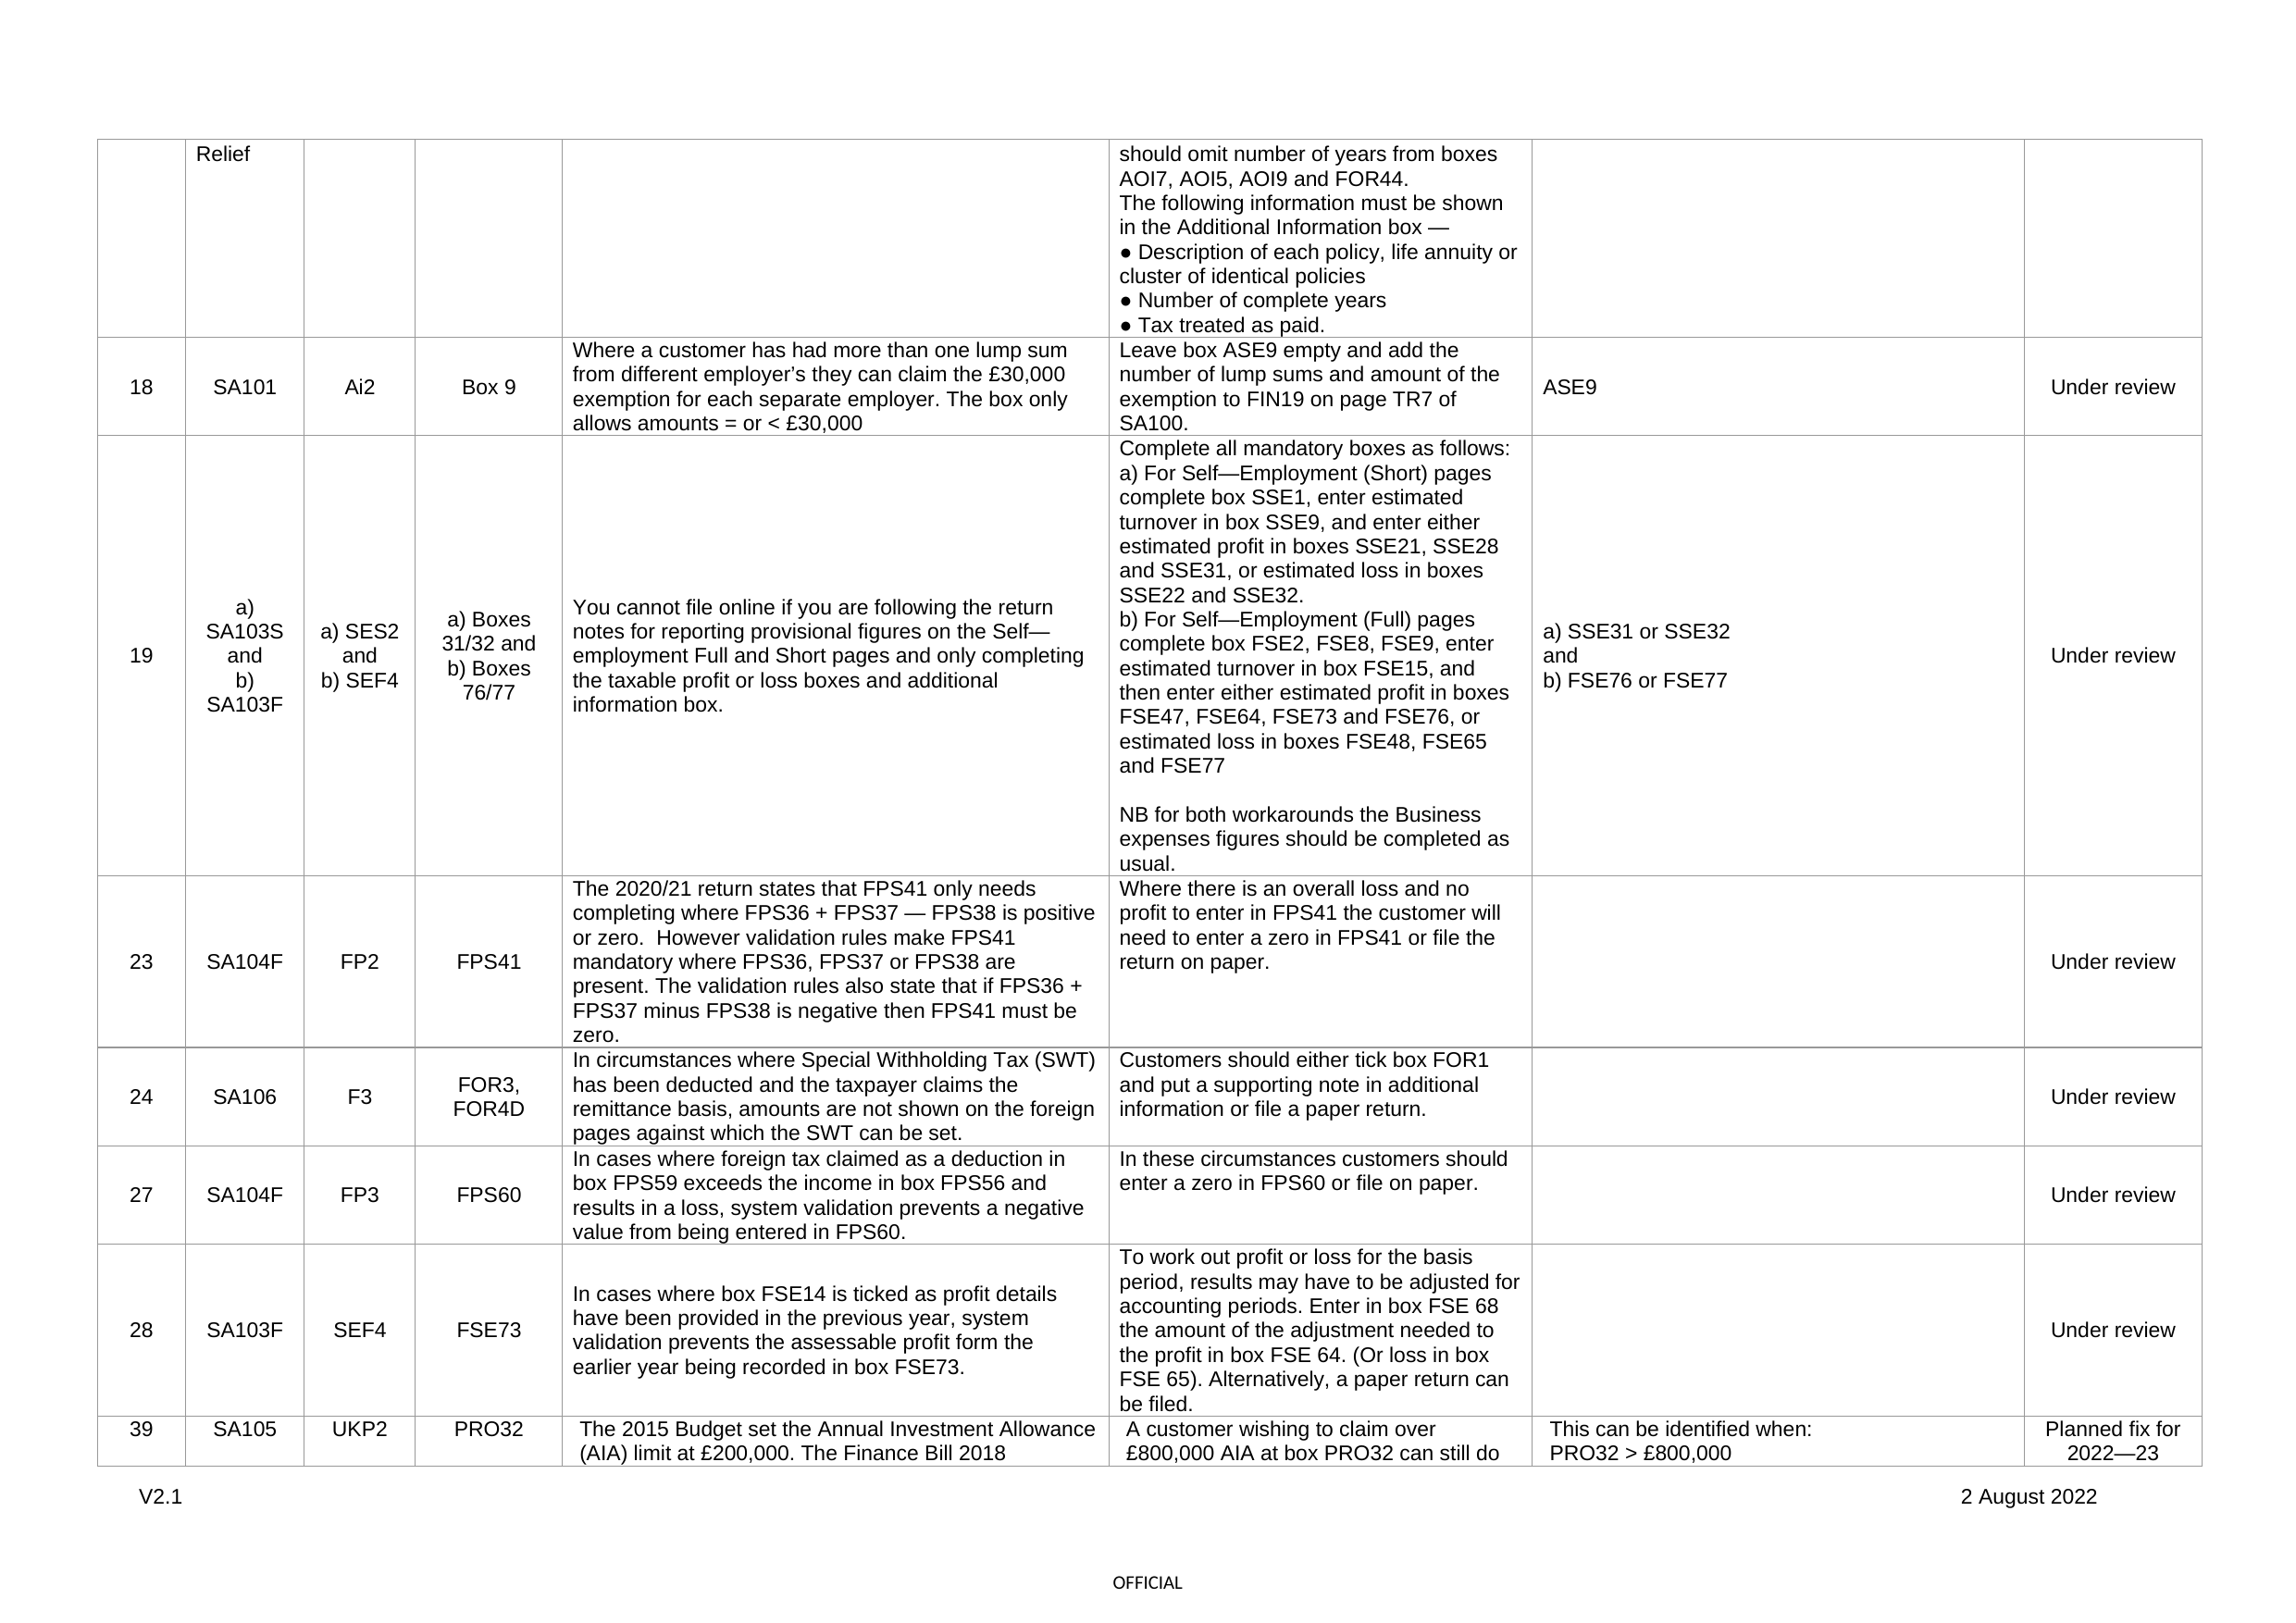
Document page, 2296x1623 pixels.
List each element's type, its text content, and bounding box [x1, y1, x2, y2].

table_cell [304, 140, 415, 337]
table_cell PRO32 [416, 1417, 562, 1465]
table_cell [1533, 1245, 2024, 1416]
table_cell SEF4 [304, 1245, 415, 1416]
table_cell Complete all mandatory boxes as follows: a) For Self—Employment (Short) pages complete box SSE1, enter estimated turnover in box SSE9, and enter either estimated profit in boxes SSE21, SSE28 and SSE31, or estimated loss in boxes SSE22 and SSE32. b) For Self—Employment (Full) pages complete box FSE2, FSE8, FSE9, enter estimated turnover in box FSE15, and then enter either estimated profit in boxes FSE47, FSE64, FSE73 and FSE76, or estimated loss in boxes FSE48, FSE65 and FSE77 NB for both workarounds the Business expenses figures should be completed as usual. [1110, 436, 1532, 875]
table_cell In circumstances where Special Withholding Tax (SWT) has been deducted and the taxpayer claims the remittance basis, amounts are not shown on the foreign pages against which the SWT can be set. [563, 1048, 1109, 1146]
table_cell FPS60 [416, 1146, 562, 1244]
table_cell Under review [2025, 1146, 2202, 1244]
table_cell Customers should either tick box FOR1 and put a supporting note in additional information or file a paper return. [1110, 1048, 1532, 1146]
table_cell 18 [98, 338, 185, 435]
table_cell Where a customer has had more than one lump sum from different employer’s they can claim the £30,000 exemption for each separate employer. The box only allows amounts = or < £30,000 [563, 338, 1109, 435]
table_cell To work out profit or loss for the basis period, results may have to be adjusted for accounting periods. Enter in box FSE 68 the amount of the adjustment needed to the profit in box FSE 64. (Or loss in box FSE 65). Alternatively, a paper return can be filed. [1110, 1245, 1532, 1416]
table_cell SA105 [186, 1417, 304, 1465]
table_cell Under review [2025, 338, 2202, 435]
table_cell SA104F [186, 876, 304, 1047]
table_cell FSE73 [416, 1245, 562, 1416]
table_cell FP3 [304, 1146, 415, 1244]
table_cell a) SSE31 or SSE32 and b) FSE76 or FSE77 [1533, 436, 2024, 875]
table_cell a) SES2 and b) SEF4 [304, 436, 415, 875]
table_cell Under review [2025, 1048, 2202, 1146]
table_cell 28 [98, 1245, 185, 1416]
table_cell In cases where foreign tax claimed as a deduction in box FPS59 exceeds the income in box FPS56 and results in a loss, system validation prevents a negative value from being entered in FPS60. [563, 1146, 1109, 1244]
table_cell Relief [186, 140, 304, 337]
table_cell SA103F [186, 1245, 304, 1416]
table_cell The 2015 Budget set the Annual Investment Allowance (AIA) limit at £200,000. The Finance Bill 2018 [563, 1417, 1109, 1465]
table_cell Under review [2025, 1245, 2202, 1416]
table_cell 27 [98, 1146, 185, 1244]
table_cell UKP2 [304, 1417, 415, 1465]
table_cell [1533, 140, 2024, 337]
table_cell SA101 [186, 338, 304, 435]
table_cell The 2020/21 return states that FPS41 only needs completing where FPS36 + FPS37 — FPS38 is positive or zero. However validation rules make FPS41 mandatory where FPS36, FPS37 or FPS38 are present. The validation rules also state that if FPS36 + FPS37 minus FPS38 is negative then FPS41 must be zero. [563, 876, 1109, 1047]
table_cell FP2 [304, 876, 415, 1047]
table_cell Planned fix for 2022—23 [2025, 1417, 2202, 1465]
table_cell 39 [98, 1417, 185, 1465]
table_cell SA106 [186, 1048, 304, 1146]
table_cell In cases where box FSE14 is ticked as profit details have been provided in the previous year, system validation prevents the assessable profit form the earlier year being recorded in box FSE73. [563, 1245, 1109, 1416]
table_cell [2025, 140, 2202, 337]
table_cell You cannot file online if you are following the return notes for reporting provisional figures on the Self—employment Full and Short pages and only completing the taxable profit or loss boxes and additional information box. [563, 436, 1109, 875]
table_cell F3 [304, 1048, 415, 1146]
table_cell Under review [2025, 436, 2202, 875]
table_cell FOR3, FOR4D [416, 1048, 562, 1146]
table_cell SA104F [186, 1146, 304, 1244]
table_cell [1533, 1048, 2024, 1146]
table_cell [1533, 876, 2024, 1047]
table_cell a) SA103S and b) SA103F [186, 436, 304, 875]
table_cell [1533, 1146, 2024, 1244]
table_cell [416, 140, 562, 337]
table_cell Leave box ASE9 empty and add the number of lump sums and amount of the exemption to FIN19 on page TR7 of SA100. [1110, 338, 1532, 435]
table_cell A customer wishing to claim over £800,000 AIA at box PRO32 can still do [1110, 1417, 1532, 1465]
table_cell 24 [98, 1048, 185, 1146]
table_cell Box 9 [416, 338, 562, 435]
table_cell ASE9 [1533, 338, 2024, 435]
table_cell Where there is an overall loss and no profit to enter in FPS41 the customer will need to enter a zero in FPS41 or file the return on paper. [1110, 876, 1532, 1047]
table_cell In these circumstances customers should enter a zero in FPS60 or file on paper. [1110, 1146, 1532, 1244]
table_cell [98, 140, 185, 337]
table_cell This can be identified when: PRO32 > £800,000 [1533, 1417, 2024, 1465]
table_cell Under review [2025, 876, 2202, 1047]
table_cell FPS41 [416, 876, 562, 1047]
table_cell Ai2 [304, 338, 415, 435]
table_cell a) Boxes 31/32 and b) Boxes 76/77 [416, 436, 562, 875]
table_cell should omit number of years from boxes AOI7, AOI5, AOI9 and FOR44. The following information must be shown in the Additional Information box — ● Description of each policy, life annuity or cluster of identical policies ● Number of complete years ● Tax treated as paid. [1110, 140, 1532, 337]
table_cell 19 [98, 436, 185, 875]
table_cell 23 [98, 876, 185, 1047]
table_cell [563, 140, 1109, 337]
